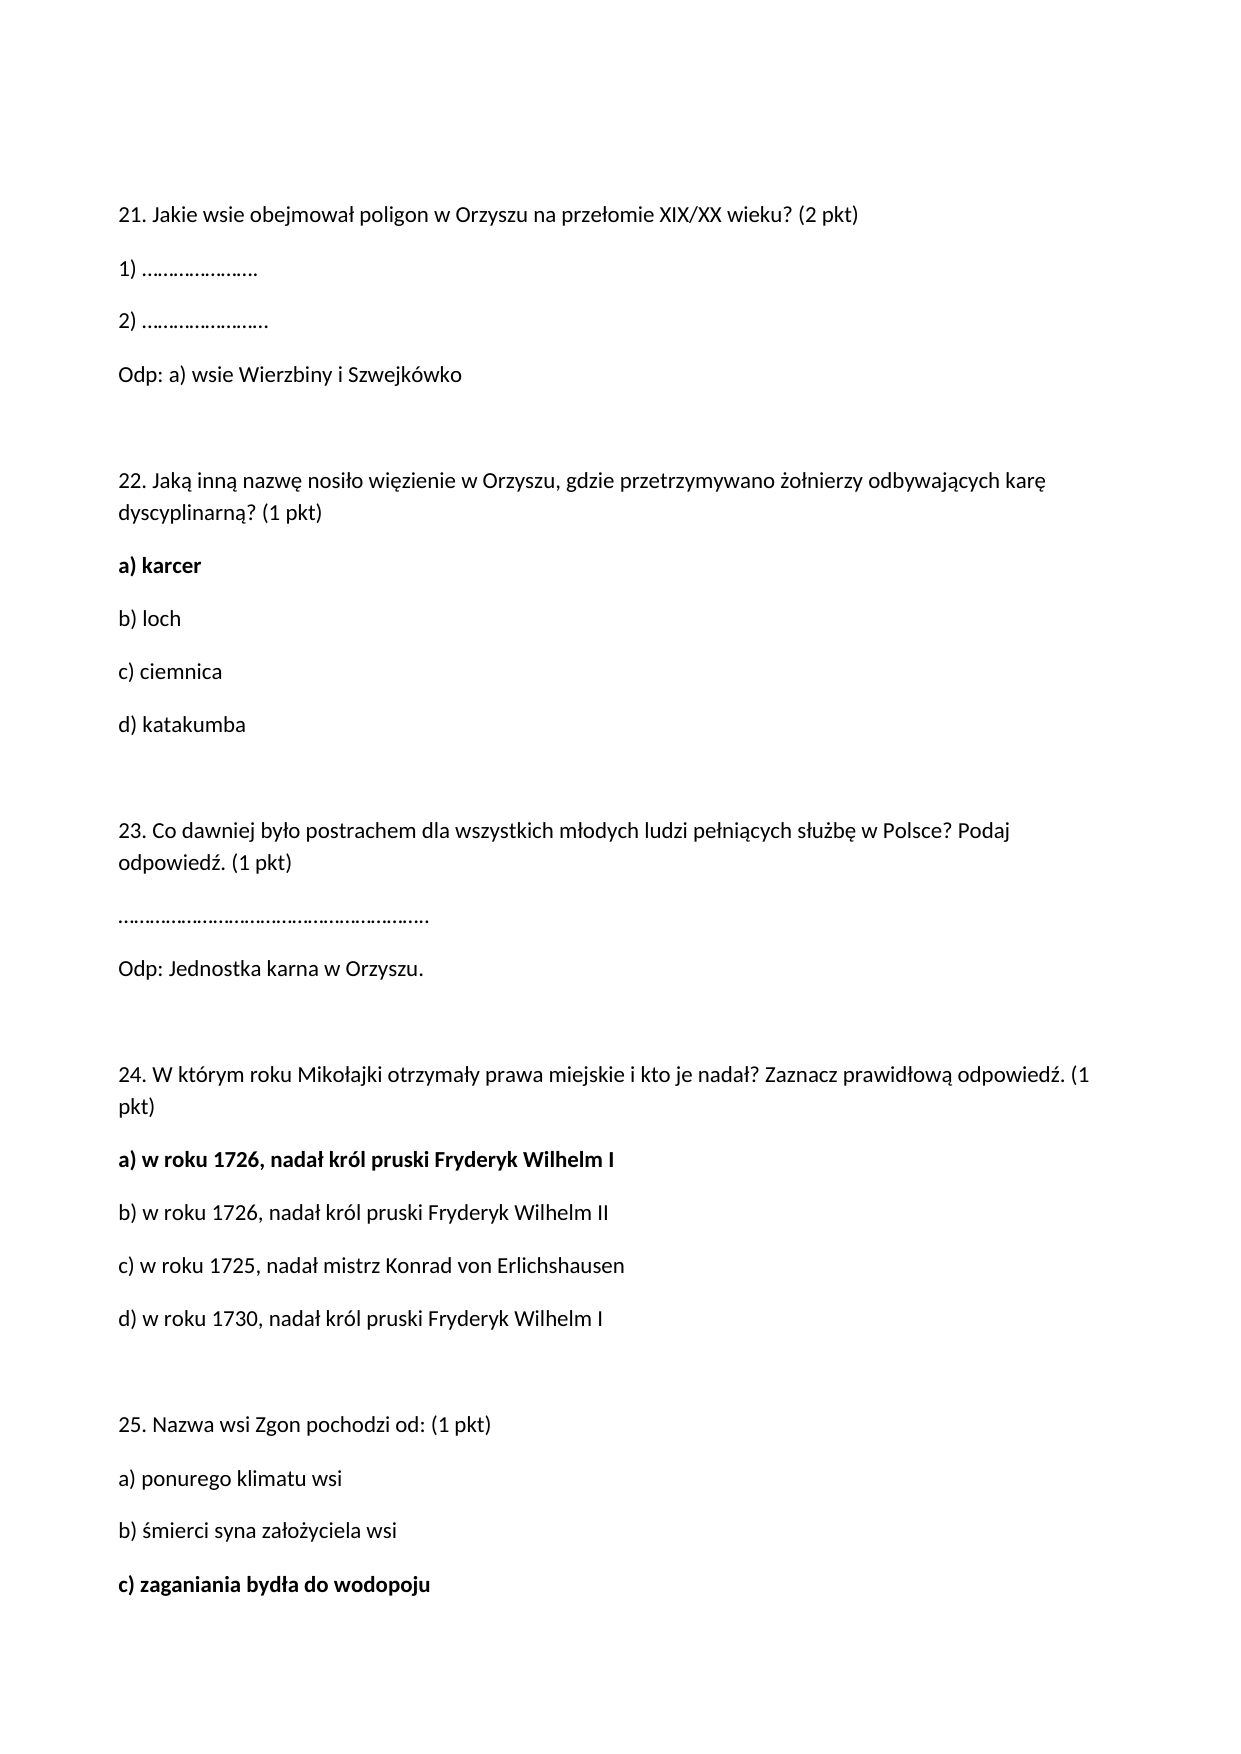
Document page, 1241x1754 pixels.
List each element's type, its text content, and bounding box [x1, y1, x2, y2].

text a) ponurego klimatu wsi [118, 1464, 1093, 1492]
text c) ciemnica [118, 657, 1093, 685]
text 22. Jaką inną nazwę nosiło więzienie w Orzyszu, gdzie przetrzymywano żołnierzy odbywających karę dyscyplinarną? (1 pkt) [118, 466, 1093, 526]
text d) katakumba [118, 710, 1093, 738]
text a) w roku 1726, nadał król pruski Fryderyk Wilhelm I [118, 1146, 1093, 1173]
text 21. Jakie wsie obejmował poligon w Orzyszu na przełomie XIX/XX wieku? (2 pkt) [118, 201, 1093, 229]
text ………………………………………………….. [118, 901, 1093, 929]
text Odp: a) wsie Wierzbiny i Szwejkówko [118, 360, 1093, 388]
text 23. Co dawniej było postrachem dla wszystkich młodych ludzi pełniących służbę w Polsce? Podaj odpowiedź. (1 pkt) [118, 816, 1093, 876]
text c) zaganiania bydła do wodopoju [118, 1570, 1093, 1598]
text 2) …………………… [118, 307, 1093, 335]
text b) śmierci syna założyciela wsi [118, 1517, 1093, 1545]
text 1) …………………. [118, 254, 1093, 282]
text 24. W którym roku Mikołajki otrzymały prawa miejskie i kto je nadał? Zaznacz prawidłową odpowiedź. (1 pkt) [118, 1060, 1093, 1121]
text a) karcer [118, 551, 1093, 579]
text b) w roku 1726, nadał król pruski Fryderyk Wilhelm II [118, 1198, 1093, 1227]
text c) w roku 1725, nadał mistrz Konrad von Erlichshausen [118, 1252, 1093, 1279]
text 25. Nazwa wsi Zgon pochodzi od: (1 pkt) [118, 1411, 1093, 1439]
text Odp: Jednostka karna w Orzyszu. [118, 954, 1093, 982]
text d) w roku 1730, nadał król pruski Fryderyk Wilhelm I [118, 1304, 1093, 1333]
text b) loch [118, 604, 1093, 632]
